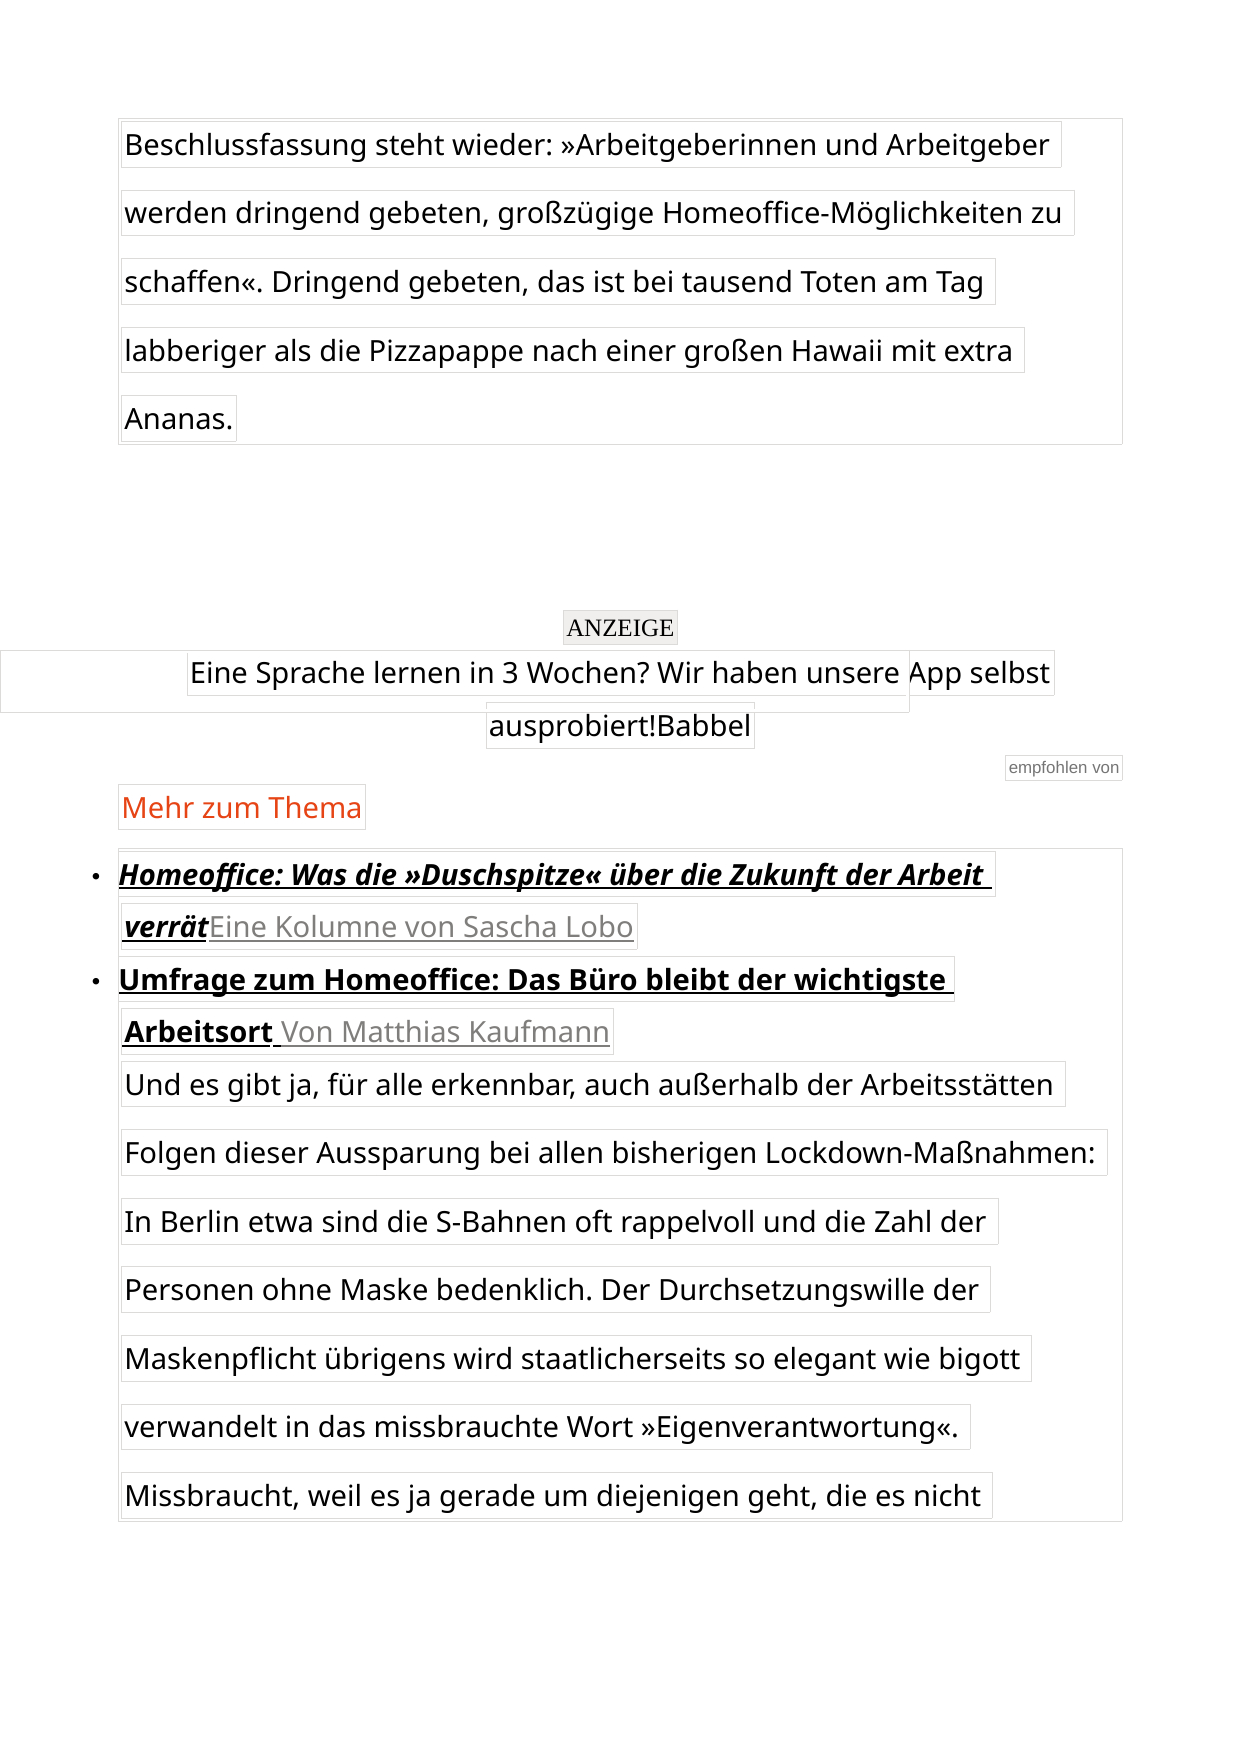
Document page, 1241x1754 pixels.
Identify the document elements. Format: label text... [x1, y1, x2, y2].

text Eine Sprache lernen in 3 Wochen? Wir haben unsere App selbst ausprobiert!Babbel [755, 650, 1122, 748]
text Eine Sprache lernen in 3 Wochen? Wir haben unsere App selbst ausprobiert!Babbel [487, 713, 754, 748]
list Umfrage zum Homeoffice: Das Büro bleibt der wichtigste Arbeitsort Von Matthias Kaufmann [119, 953, 1122, 1054]
text Und es gibt ja, für alle erkennbar, auch außerhalb der Arbeitsstätten Folgen dieser Aussparung bei allen bisherigen Lockdown-Maßnahmen: In Berlin etwa sind die S-Bahnen oft rappelvoll und die Zahl der Personen ohne Maske bedenklich. Der Durchsetzungswille der Maskenpflicht übrigens wird staatlicherseits so elegant wie bigott verwandelt in das missbrauchte Wort »Eigenverantwortung«. Missbraucht, weil es ja gerade um diejenigen geht, die es nicht [119, 1058, 1122, 1521]
text [118, 755, 1005, 780]
text Beschlussfassung steht wieder: »Arbeitgeberinnen und Arbeitgeber werden dringend gebeten, großzügige Homeoffice-Möglichkeiten zu schaffen«. Dringend gebeten, das ist bei tausend Toten am Tag labberiger als die Pizzapappe nach einer großen Hawaii mit extra Ananas. [119, 119, 1122, 444]
list Homeoffice: Was die »Duschspitze« über die Zukunft der Arbeit verrätEine Kolumne von Sascha Lobo [119, 849, 1122, 949]
text ANZEIGE [564, 611, 677, 644]
text [366, 784, 1122, 829]
text empfohlen von [1006, 756, 1122, 780]
text Mehr zum Thema [119, 785, 365, 829]
text Eine Sprache lernen in 3 Wochen? Wir haben unsere App selbst ausprobiert!Babbel [118, 713, 486, 748]
text [678, 610, 1122, 644]
text Eine Sprache lernen in 3 Wochen? Wir haben unsere App selbst ausprobiert!Babbel [1, 651, 909, 712]
text [118, 610, 563, 644]
